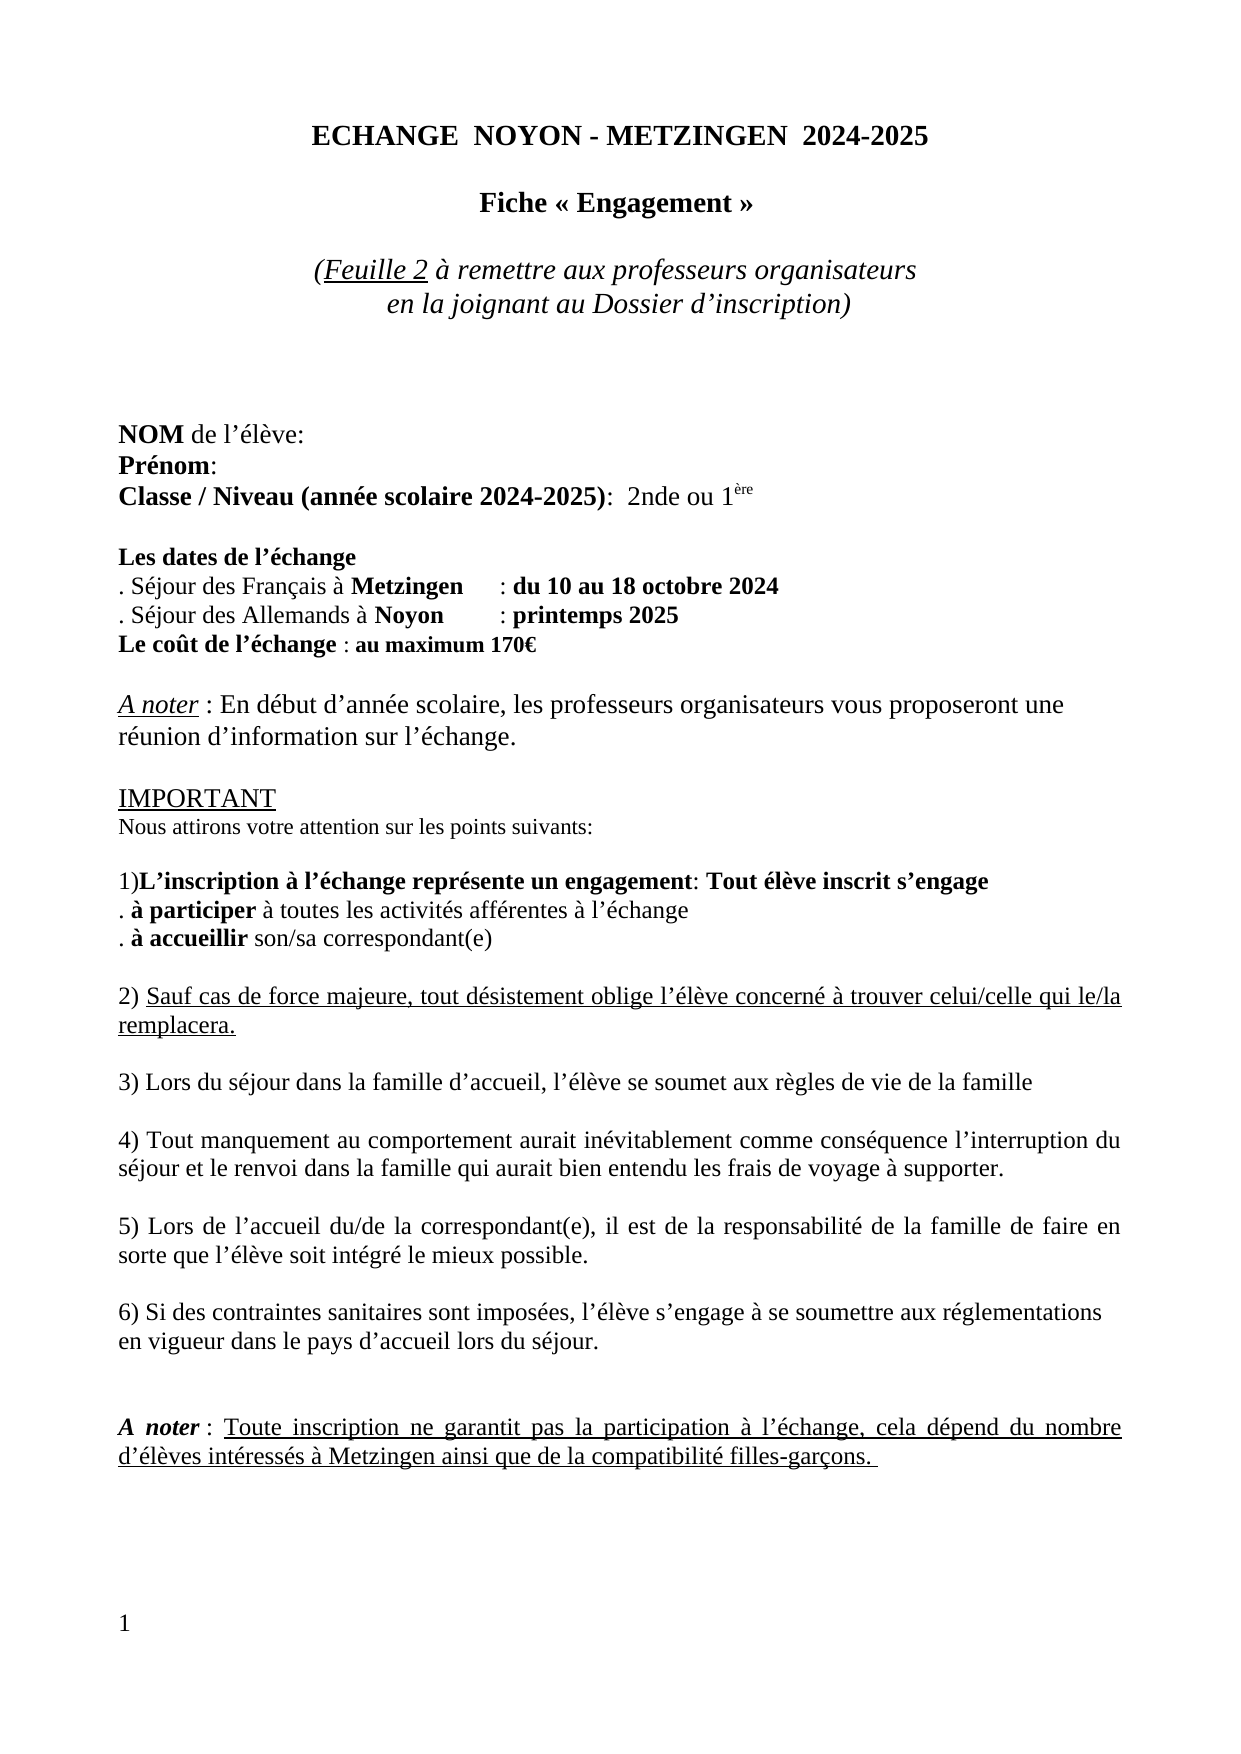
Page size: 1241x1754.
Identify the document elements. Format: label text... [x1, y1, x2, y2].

text (Feuille 2 à remettre aux professeurs organisateurs [118, 252, 1122, 286]
text Fiche « Engagement » [118, 185, 1122, 219]
text 2) Sauf cas de force majeure, tout désistement oblige l’élève concerné à trouver celui/celle qui le/la remplacera. [118, 981, 1122, 1038]
text Les dates de l’échange [118, 542, 1122, 571]
text A noter : Toute inscription ne garantit pas la participation à l’échange, cela dépend du nombre d’élèves intéressés à Metzingen ainsi que de la compatibilité filles-garçons. [118, 1412, 1122, 1470]
text Nous attirons votre attention sur les points suivants: [118, 813, 1122, 839]
text . à accueillir son/sa correspondant(e) [118, 923, 1122, 952]
text Classe / Niveau (année scolaire 2024-2025): 2nde ou 1ère [118, 480, 1122, 511]
text 3) Lors du séjour dans la famille d’accueil, l’élève se soumet aux règles de vie de la famille [118, 1067, 1122, 1096]
text 4) Tout manquement au comportement aurait inévitablement comme conséquence l’interruption du séjour et le renvoi dans la famille qui aurait bien entendu les frais de voyage à supporter. [118, 1125, 1122, 1182]
text 1)L’inscription à l’échange représente un engagement: Tout élève inscrit s’engage [118, 866, 1122, 895]
text A noter : En début d’année scolaire, les professeurs organisateurs vous proposeront une réunion d’information sur l’échange. [118, 689, 1122, 751]
text 6) Si des contraintes sanitaires sont imposées, l’élève s’engage à se soumettre aux réglementations en vigueur dans le pays d’accueil lors du séjour. [118, 1297, 1122, 1355]
text . à participer à toutes les activités afférentes à l’échange [118, 895, 1122, 923]
text NOM de l’élève: [118, 418, 1122, 449]
text . Séjour des Français à Metzingen : du 10 au 18 octobre 2024 [118, 571, 1122, 600]
text Prénom: [118, 449, 1122, 480]
text ECHANGE NOYON - METZINGEN 2024-2025 [118, 118, 1122, 152]
text Le coût de l’échange : au maximum 170€ [118, 629, 1122, 657]
text IMPORTANT [118, 782, 1122, 813]
text . Séjour des Allemands à Noyon : printemps 2025 [118, 600, 1122, 629]
text 5) Lors de l’accueil du/de la correspondant(e), il est de la responsabilité de la famille de faire en sorte que l’élève soit intégré le mieux possible. [118, 1211, 1122, 1268]
text en la joignant au Dossier d’inscription) [118, 286, 1122, 319]
